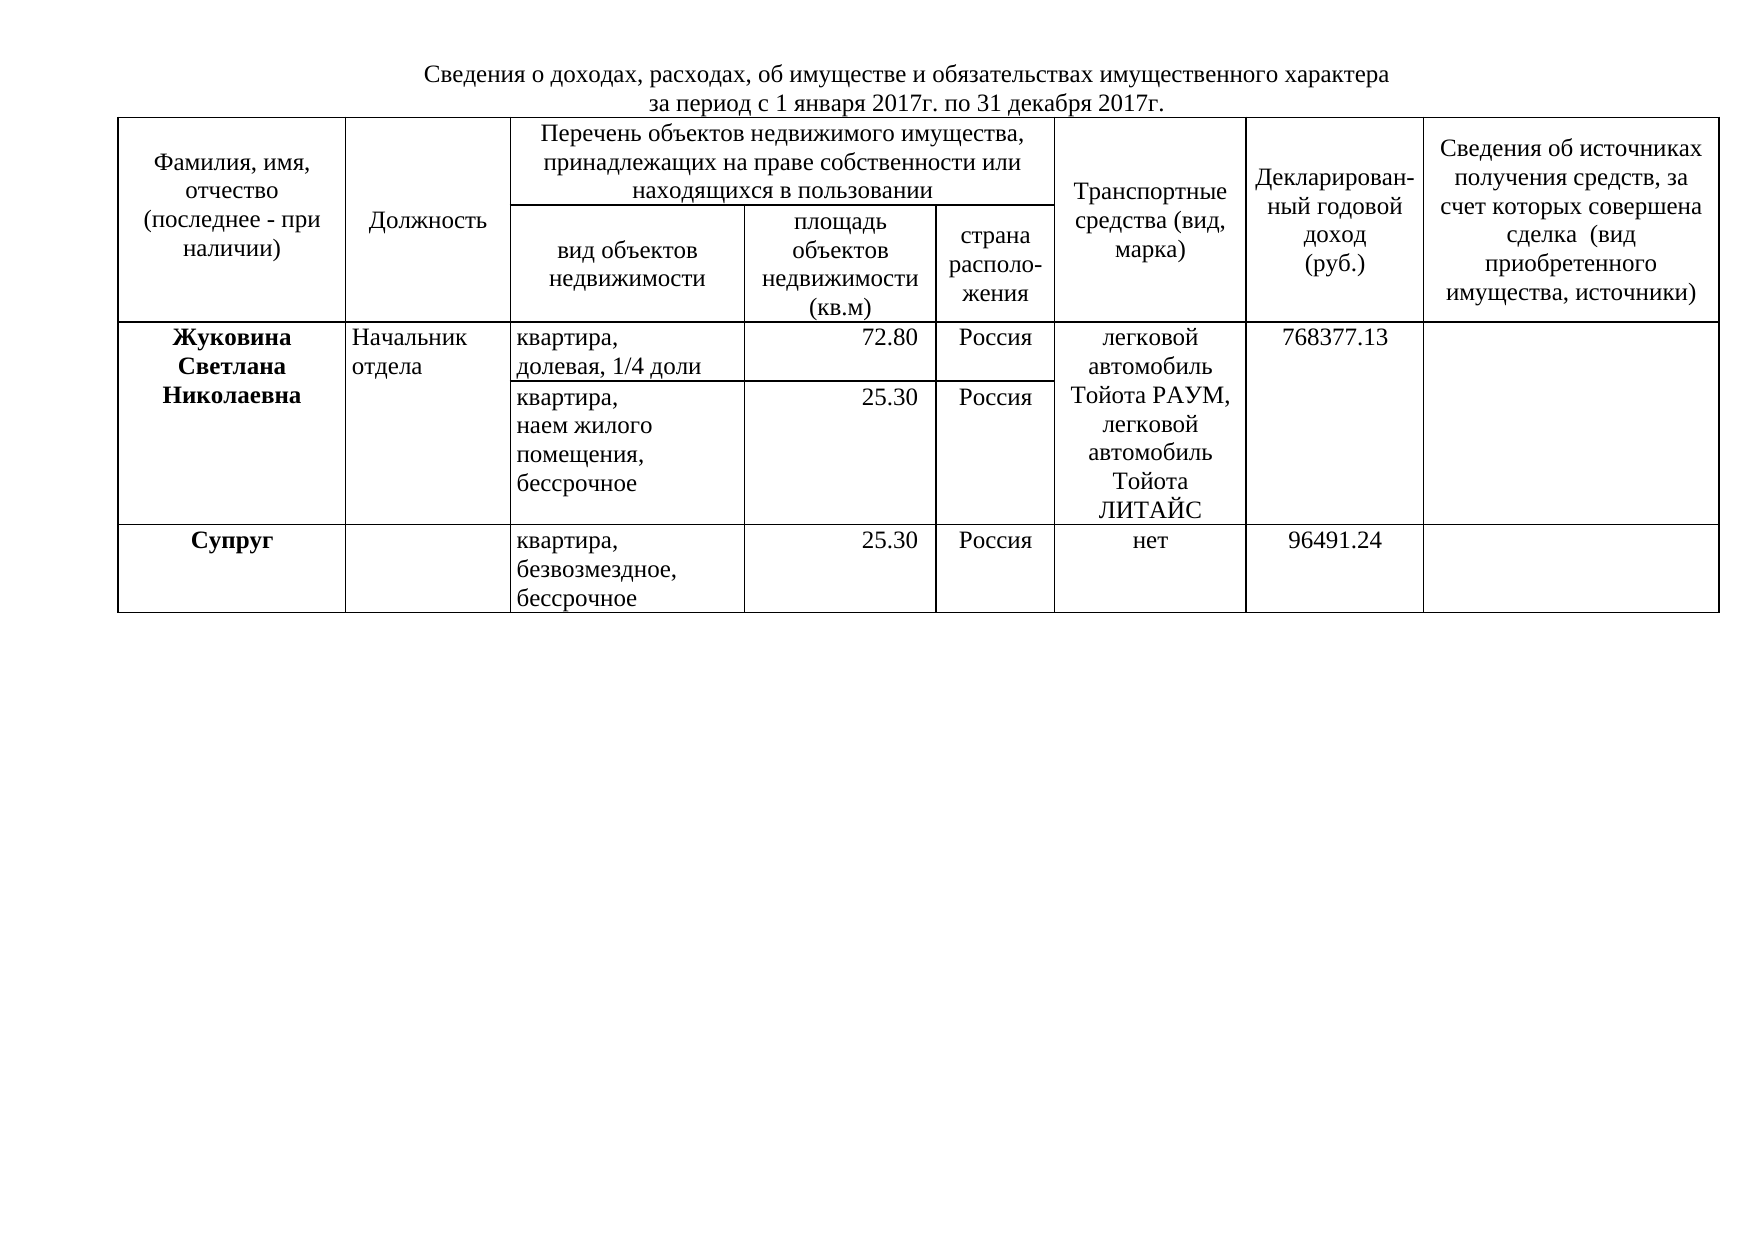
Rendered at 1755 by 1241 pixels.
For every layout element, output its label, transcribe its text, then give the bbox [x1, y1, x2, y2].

table_cell 72.80 [745, 323, 935, 380]
table_header Сведения об источниках получения средств, за счет которых совершена сделка (вид приобретенного имущества, источники) [1424, 118, 1718, 321]
table_cell квартира, долевая, 1/4 доли [511, 323, 744, 380]
table_cell Россия [937, 382, 1054, 524]
table_cell Россия [937, 525, 1054, 612]
table_cell Начальник отдела [346, 323, 510, 524]
table_cell квартира, безвозмездное, бессрочное [511, 525, 744, 612]
table_cell 25.30 [745, 382, 935, 524]
table_cell [1424, 323, 1718, 524]
table_cell площадь объектов недвижимости (кв.м) [745, 206, 935, 321]
table_cell 25.30 [745, 525, 935, 612]
table_cell [1424, 525, 1718, 612]
table_cell вид объектов недвижимости [511, 206, 744, 321]
table_header Транспортные средства (вид, марка) [1055, 118, 1245, 321]
table_cell Жуковина Светлана Николаевна [119, 323, 345, 524]
table_header Должность [346, 118, 510, 321]
table_cell Россия [937, 323, 1054, 380]
text Сведения о доходах, расходах, об имуществе и обязательствах имущественного характера [118, 59, 1695, 88]
table_cell легковой автомобиль Тойота РАУМ, легковой автомобиль Тойота ЛИТАЙС [1055, 323, 1245, 524]
table_cell 768377.13 [1247, 323, 1423, 524]
table_cell квартира, наем жилого помещения, бессрочное [511, 382, 744, 524]
table_header Фамилия, имя, отчество (последнее - при наличии) [119, 118, 345, 321]
table_cell Супруг [119, 525, 345, 612]
table_cell страна располо- жения [937, 206, 1054, 321]
text за период с 1 января 2017г. по 31 декабря 2017г. [118, 88, 1695, 117]
table_header Декларирован-ный годовой доход (руб.) [1247, 118, 1423, 321]
table_cell [346, 525, 510, 612]
table_cell нет [1055, 525, 1245, 612]
table_header Перечень объектов недвижимого имущества, принадлежащих на праве собственности или находящихся в пользовании [511, 118, 1054, 204]
table_cell 96491.24 [1247, 525, 1423, 612]
